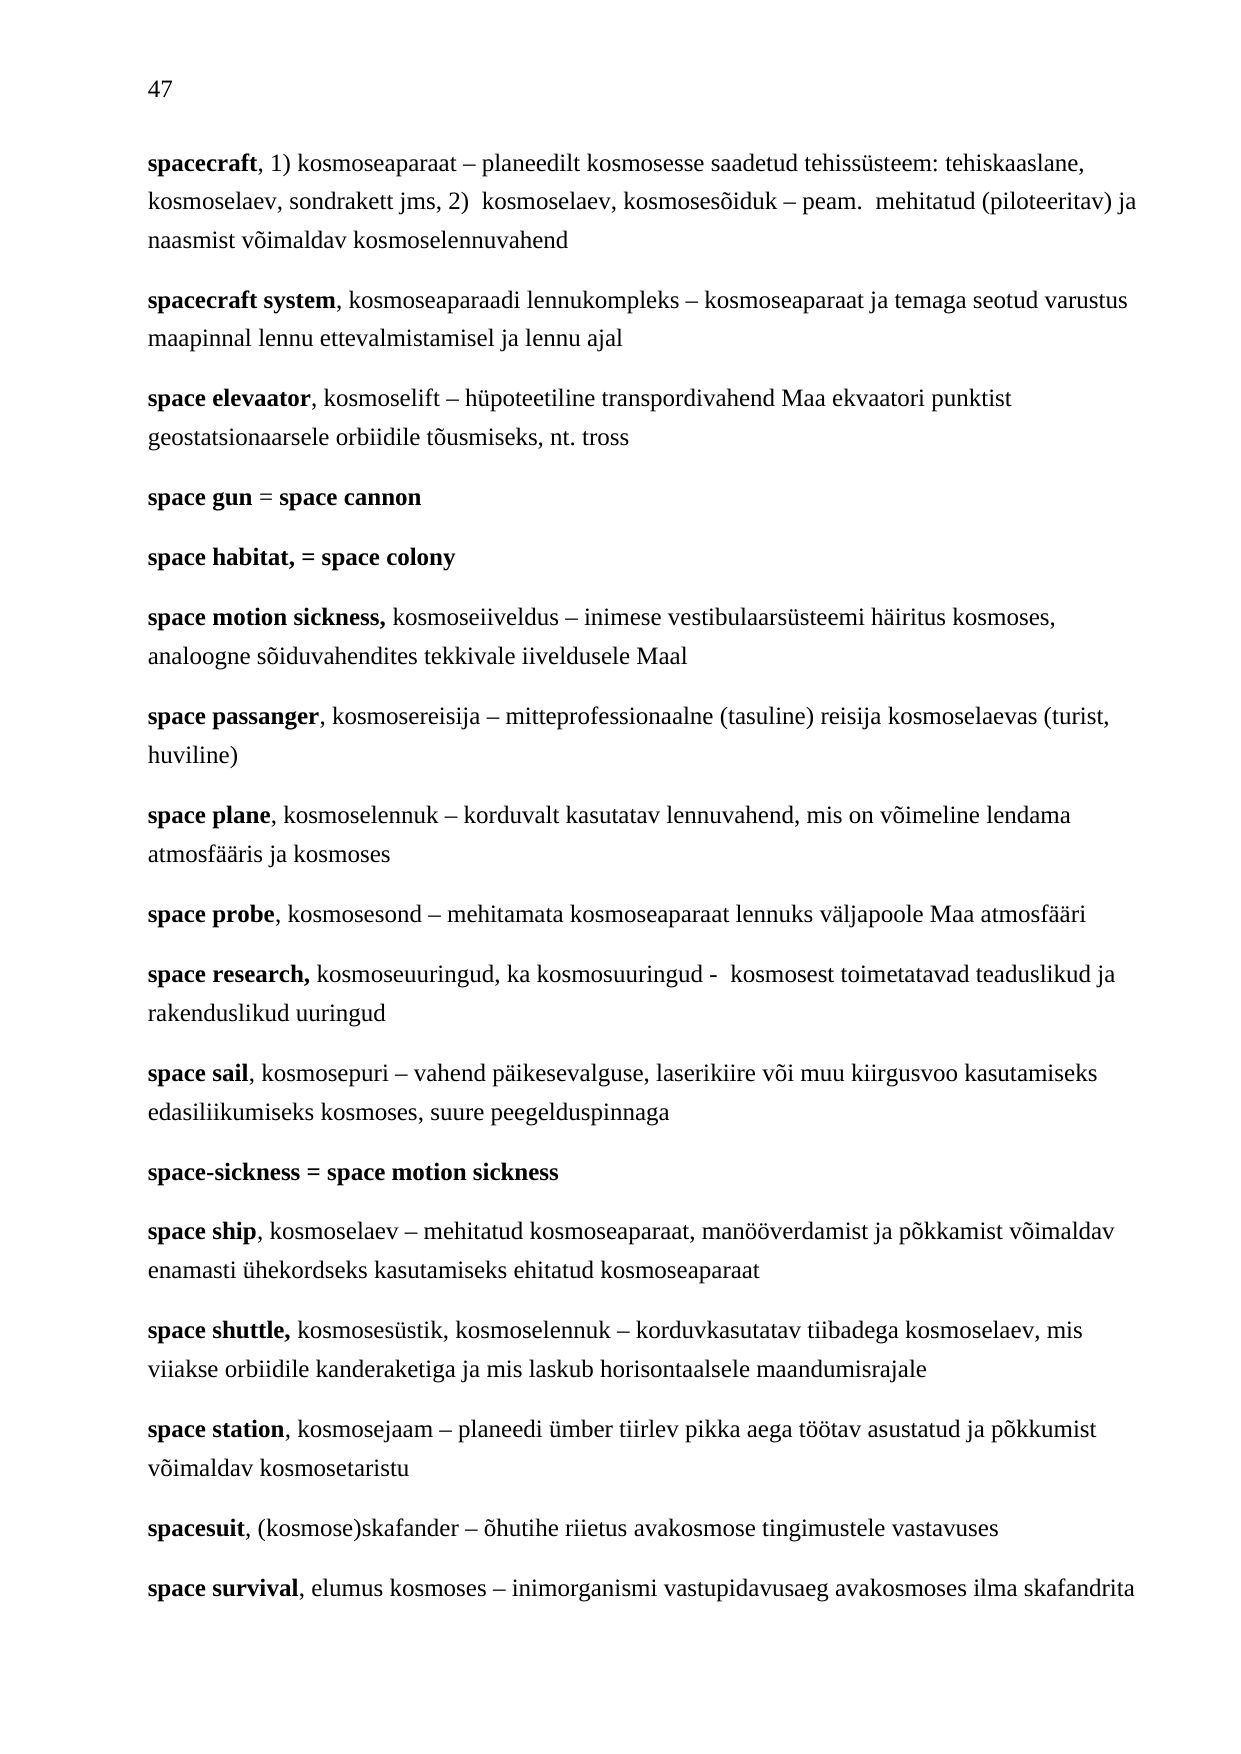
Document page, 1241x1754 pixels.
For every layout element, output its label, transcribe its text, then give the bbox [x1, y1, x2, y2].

text space habitat, = space colony [148, 542, 1140, 571]
text space probe, kosmosesond – mehitamata kosmoseaparaat lennuks väljapoole Maa atmosfääri [148, 899, 1140, 927]
text space gun = space cannon [148, 482, 1140, 511]
text space motion sickness, kosmoseiiveldus – inimese vestibulaarsüsteemi häiritus kosmoses, analoogne sõiduvahendites tekkivale iiveldusele Maal [148, 602, 1140, 670]
text space elevaator, kosmoselift – hüpoteetiline transpordivahend Maa ekvaatori punktist geostatsionaarsele orbiidile tõusmiseks, nt. tross [148, 383, 1140, 451]
text space research, kosmoseuuringud, ka kosmosuuringud - kosmosest toimetatavad teaduslikud ja rakenduslikud uuringud [148, 959, 1140, 1026]
text spacesuit, (kosmose)skafander – õhutihe riietus avakosmose tingimustele vastavuses [148, 1513, 1140, 1542]
text space station, kosmosejaam – planeedi ümber tiirlev pikka aega töötav asustatud ja põkkumist võimaldav kosmosetaristu [148, 1414, 1140, 1482]
text space sail, kosmosepuri – vahend päikesevalguse, laserikiire või muu kiirgusvoo kasutamiseks edasiliikumiseks kosmoses, suure peegelduspinnaga [148, 1058, 1140, 1125]
text spacecraft, 1) kosmoseaparaat – planeedilt kosmosesse saadetud tehissüsteem: tehiskaaslane, kosmoselaev, sondrakett jms, 2) kosmoselaev, kosmosesõiduk – peam. mehitatud (piloteeritav) ja naasmist võimaldav kosmoselennuvahend [148, 148, 1140, 254]
text space survival, elumus kosmoses – inimorganismi vastupidavusaeg avakosmoses ilma skafandrita [148, 1573, 1140, 1602]
text space shuttle, kosmosesüstik, kosmoselennuk – korduvkasutatav tiibadega kosmoselaev, mis viiakse orbiidile kanderaketiga ja mis laskub horisontaalsele maandumisrajale [148, 1315, 1140, 1383]
text space passanger, kosmosereisija – mitteprofessionaalne (tasuline) reisija kosmoselaevas (turist, huviline) [148, 701, 1140, 769]
text spacecraft system, kosmoseaparaadi lennukompleks – kosmoseaparaat ja temaga seotud varustus maapinnal lennu ettevalmistamisel ja lennu ajal [148, 285, 1140, 352]
text space-sickness = space motion sickness [148, 1157, 1140, 1185]
text space plane, kosmoselennuk – korduvalt kasutatav lennuvahend, mis on võimeline lendama atmosfääris ja kosmoses [148, 800, 1140, 868]
text space ship, kosmoselaev – mehitatud kosmoseaparaat, manööverdamist ja põkkamist võimaldav enamasti ühekordseks kasutamiseks ehitatud kosmoseaparaat [148, 1216, 1140, 1284]
